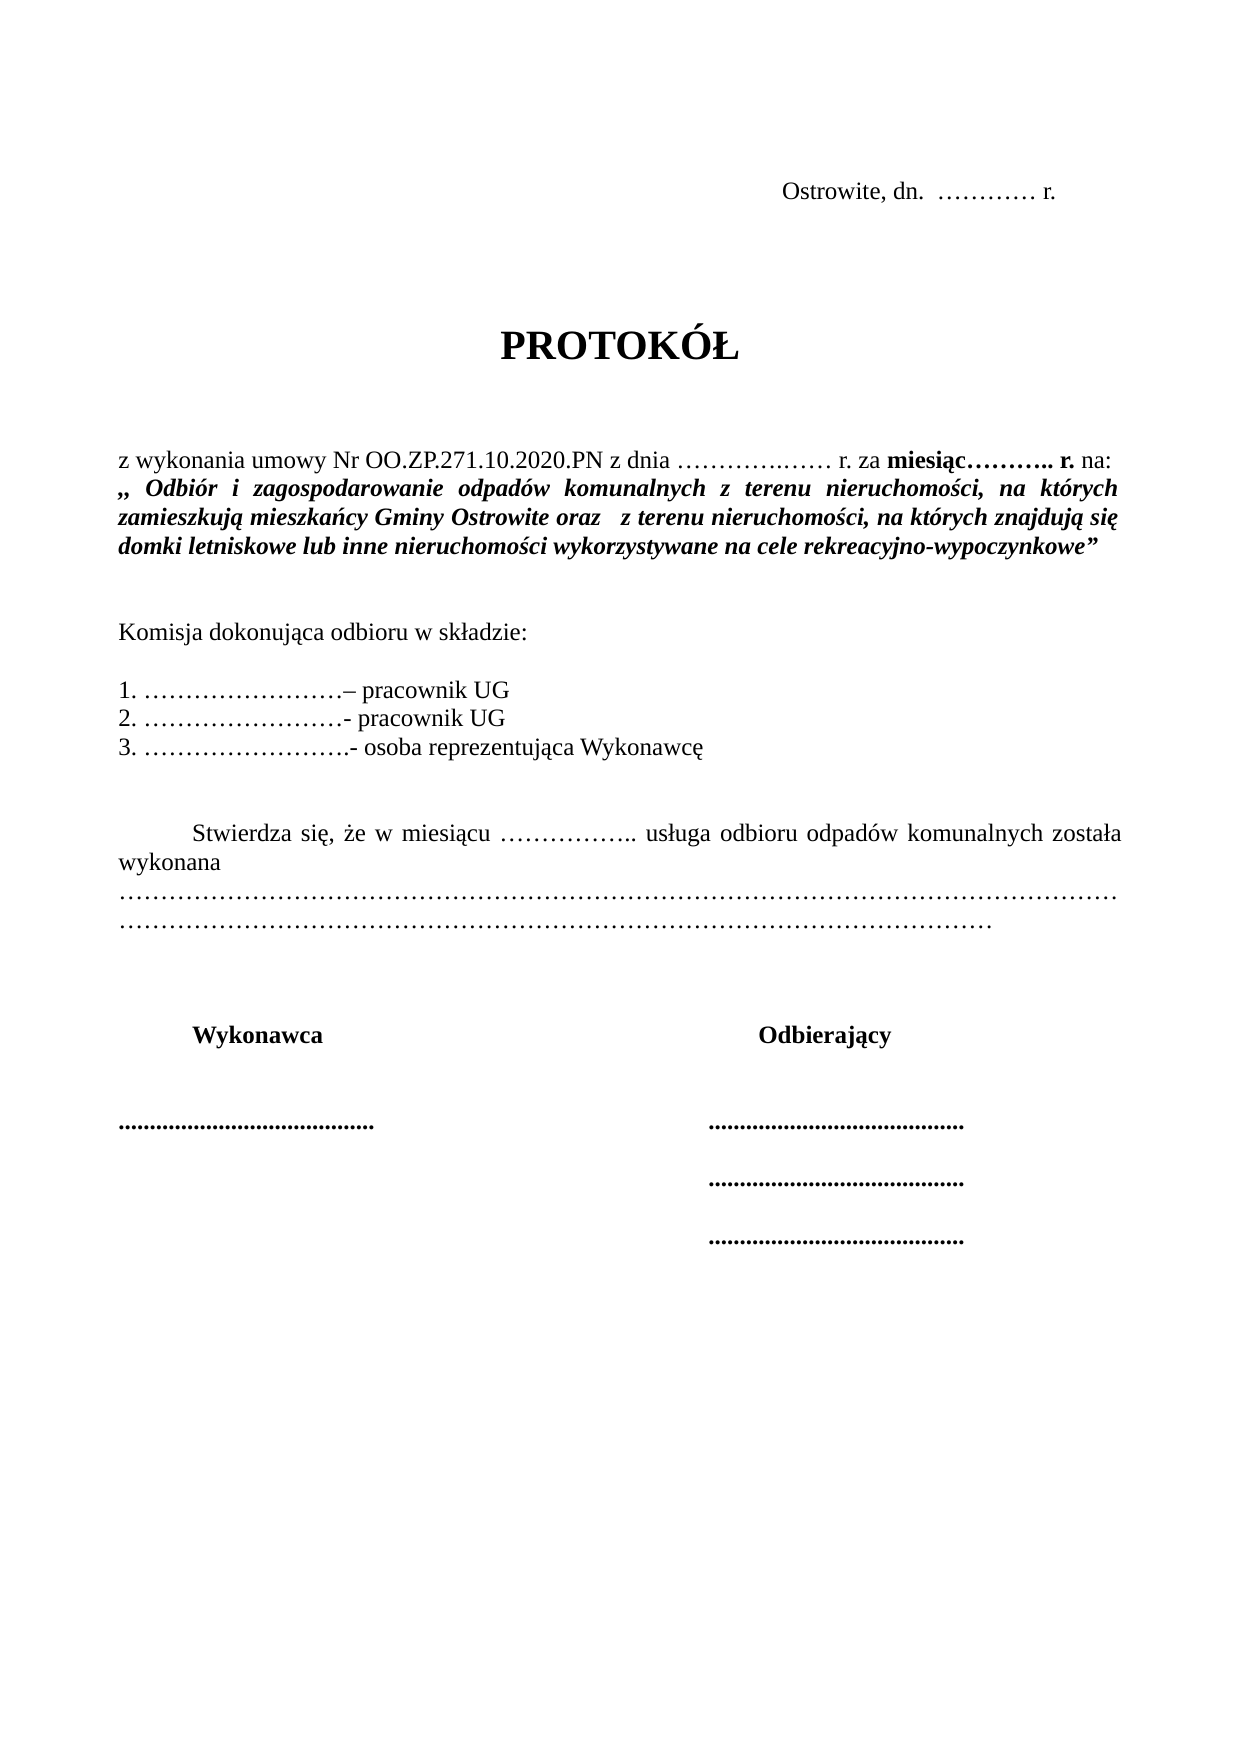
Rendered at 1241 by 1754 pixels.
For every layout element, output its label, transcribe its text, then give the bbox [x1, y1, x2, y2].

text ......................................... [118, 1221, 1122, 1250]
text Stwierdza się, że w miesiącu …………….. usługa odbioru odpadów komunalnych została wykonana ……………………………………………………………………………………………………………………………………………………………………………………………………… [118, 818, 1122, 933]
text 3. …………………….- osoba reprezentująca Wykonawcę [118, 732, 1122, 761]
text 2. ……………………- pracownik UG [118, 703, 1122, 732]
text ......................................... ......................................... [118, 1106, 1122, 1135]
text ,, Odbiór i zagospodarowanie odpadów komunalnych z terenu nieruchomości, na których zamieszkują mieszkańcy Gminy Ostrowite oraz z terenu nieruchomości, na których znajdują się domki letniskowe lub inne nieruchomości wykorzystywane na cele rekreacyjno-wypoczynkowe” [118, 473, 1122, 560]
text Wykonawca Odbierający [118, 1020, 1122, 1048]
text Komisja dokonująca odbioru w składzie: [118, 617, 1122, 646]
text PROTOKÓŁ [118, 320, 1122, 368]
text ......................................... [118, 1163, 1122, 1192]
text Ostrowite, dn. ………… r. [118, 176, 1122, 205]
text z wykonania umowy Nr OO.ZP.271.10.2020.PN z dnia ………….…… r. za miesiąc……….. r. na: [118, 445, 1122, 473]
text 1. ……………………– pracownik UG [118, 675, 1122, 703]
